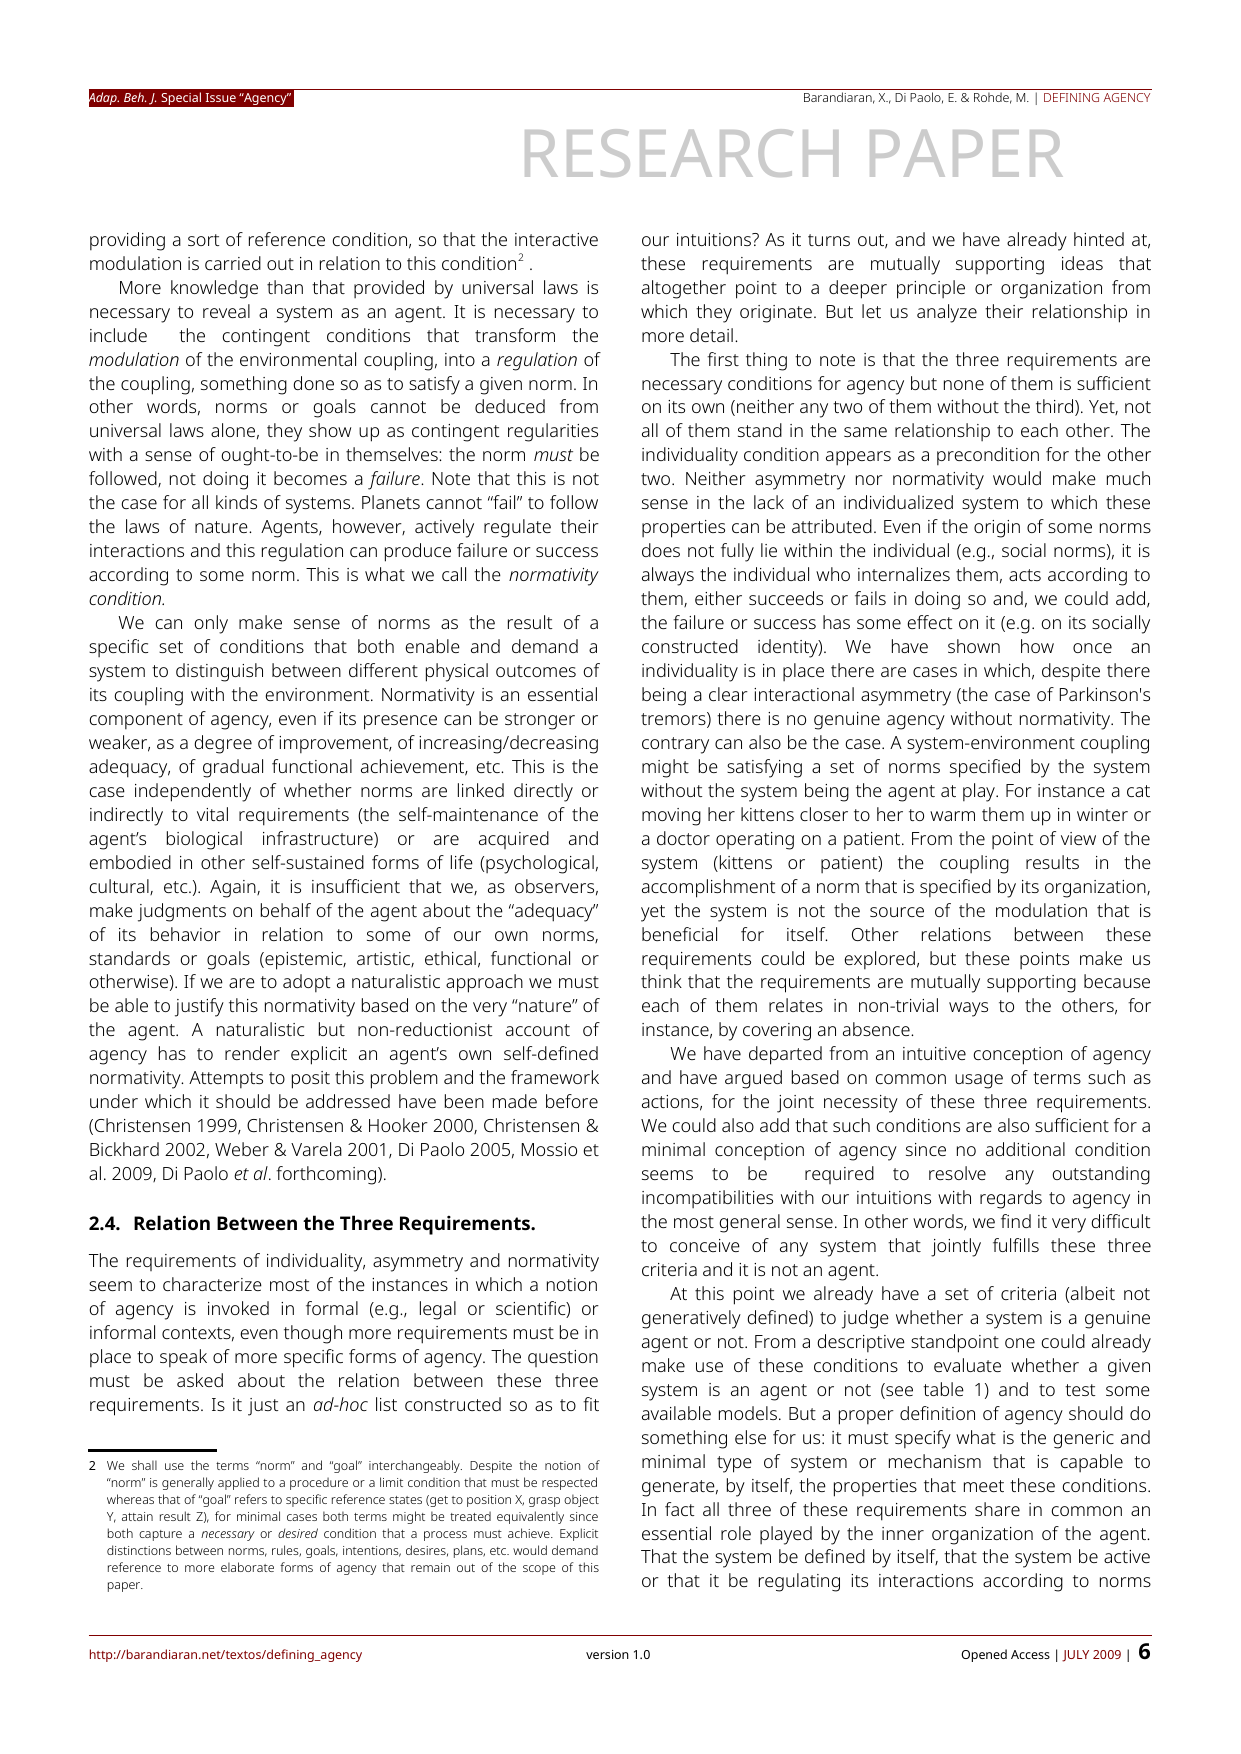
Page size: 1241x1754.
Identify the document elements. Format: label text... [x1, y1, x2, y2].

text providing a sort of reference condition, so that the interactive modulation is carried out in relation to this condition . [88, 227, 599, 275]
text More knowledge than that provided by universal laws is necessary to reveal a system as an agent. It is necessary to include the contingent conditions that transform the modulation of the environmental coupling, into a regulation of the coupling, something done so as to satisfy a given norm. In other words, norms or goals cannot be deduced from universal laws alone, they show up as contingent regularities with a sense of ought-to-be in themselves: the norm must be followed, not doing it becomes a failure. Note that this is not the case for all kinds of systems. Planets cannot “fail” to follow the laws of nature. Agents, however, actively regulate their interactions and this regulation can produce failure or success according to some norm. This is what we call the normativity condition. [88, 275, 599, 610]
text We have departed from an intuitive conception of agency and have argued based on common usage of terms such as actions, for the joint necessity of these three requirements. We could also add that such conditions are also sufficient for a minimal conception of agency since no additional condition seems to be required to resolve any outstanding incompatibilities with our intuitions with regards to agency in the most general sense. In other words, we find it very difficult to conceive of any system that jointly fulfills these three criteria and it is not an agent. [641, 1042, 1152, 1281]
text At this point we already have a set of criteria (albeit not generatively defined) to judge whether a system is a genuine agent or not. From a descriptive standpoint one could already make use of these conditions to evaluate whether a given system is an agent or not (see table 1) and to test some available models. But a proper definition of agency should do something else for us: it must specify what is the generic and minimal type of system or mechanism that is capable to generate, by itself, the properties that meet these conditions. In fact all three of these requirements share in common an essential role played by the inner organization of the agent. That the system be defined by itself, that the system be active or that it be regulating its interactions according to norms [641, 1281, 1152, 1593]
text We can only make sense of norms as the result of a specific set of conditions that both enable and demand a system to distinguish between different physical outcomes of its coupling with the environment. Normativity is an essential component of agency, even if its presence can be stronger or weaker, as a degree of improvement, of increasing/decreasing adequacy, of gradual functional achievement, etc. This is the case independently of whether norms are linked directly or indirectly to vital requirements (the self-maintenance of the agent’s biological infrastructure) or are acquired and embodied in other self-sustained forms of life (psychological, cultural, etc.). Again, it is insufficient that we, as observers, make judgments on behalf of the agent about the “adequacy” of its behavior in relation to some of our own norms, standards or goals (epistemic, artistic, ethical, functional or otherwise). If we are to adopt a naturalistic approach we must be able to justify this normativity based on the very “nature” of the agent. A naturalistic but non-reductionist account of agency has to render explicit an agent’s own self-defined normativity. Attempts to posit this problem and the framework under which it should be addressed have been made before (Christensen 1999, Christensen & Hooker 2000, Christensen & Bickhard 2002, Weber & Varela 2001, Di Paolo 2005, Mossio et al. 2009, Di Paolo et al. forthcoming). [88, 610, 599, 1185]
text our intuitions? As it turns out, and we have already hinted at, these requirements are mutually supporting ideas that altogether point to a deeper principle or organization from which they originate. But let us analyze their relationship in more detail. [641, 227, 1152, 347]
subtitle Relation Between the Three Requirements. [88, 1210, 599, 1236]
text The first thing to note is that the three requirements are necessary conditions for agency but none of them is sufficient on its own (neither any two of them without the third). Yet, not all of them stand in the same relationship to each other. The individuality condition appears as a precondition for the other two. Neither asymmetry nor normativity would make much sense in the lack of an individualized system to which these properties can be attributed. Even if the origin of some norms does not fully lie within the individual (e.g., social norms), it is always the individual who internalizes them, acts according to them, either succeeds or fails in doing so and, we could add, the failure or success has some effect on it (e.g. on its socially constructed identity). We have shown how once an individuality is in place there are cases in which, despite there being a clear interactional asymmetry (the case of Parkinson's tremors) there is no genuine agency without normativity. The contrary can also be the case. A system-environment coupling might be satisfying a set of norms specified by the system without the system being the agent at play. For instance a cat moving her kittens closer to her to warm them up in winter or a doctor operating on a patient. From the point of view of the system (kittens or patient) the coupling results in the accomplishment of a norm that is specified by its organization, yet the system is not the source of the modulation that is beneficial for itself. Other relations between these requirements could be explored, but these points make us think that the requirements are mutually supporting because each of them relates in non-trivial ways to the others, for instance, by covering an absence. [641, 347, 1152, 1042]
text The requirements of individuality, asymmetry and normativity seem to characterize most of the instances in which a notion of agency is invoked in formal (e.g., legal or scientific) or informal contexts, even though more requirements must be in place to speak of more specific forms of agency. The question must be asked about the relation between these three requirements. Is it just an ad-hoc list constructed so as to fit [88, 1248, 599, 1416]
text We shall use the terms “norm” and “goal” interchangeably. Despite the notion of “norm” is generally applied to a procedure or a limit condition that must be respected whereas that of “goal” refers to specific reference states (get to position X, grasp object Y, attain result Z), for minimal cases both terms might be treated equivalently since both capture a necessary or desired condition that a process must achieve. Explicit distinctions between norms, rules, goals, intentions, desires, plans, etc. would demand reference to more elaborate forms of agency that remain out of the scope of this paper. [88, 1457, 599, 1593]
